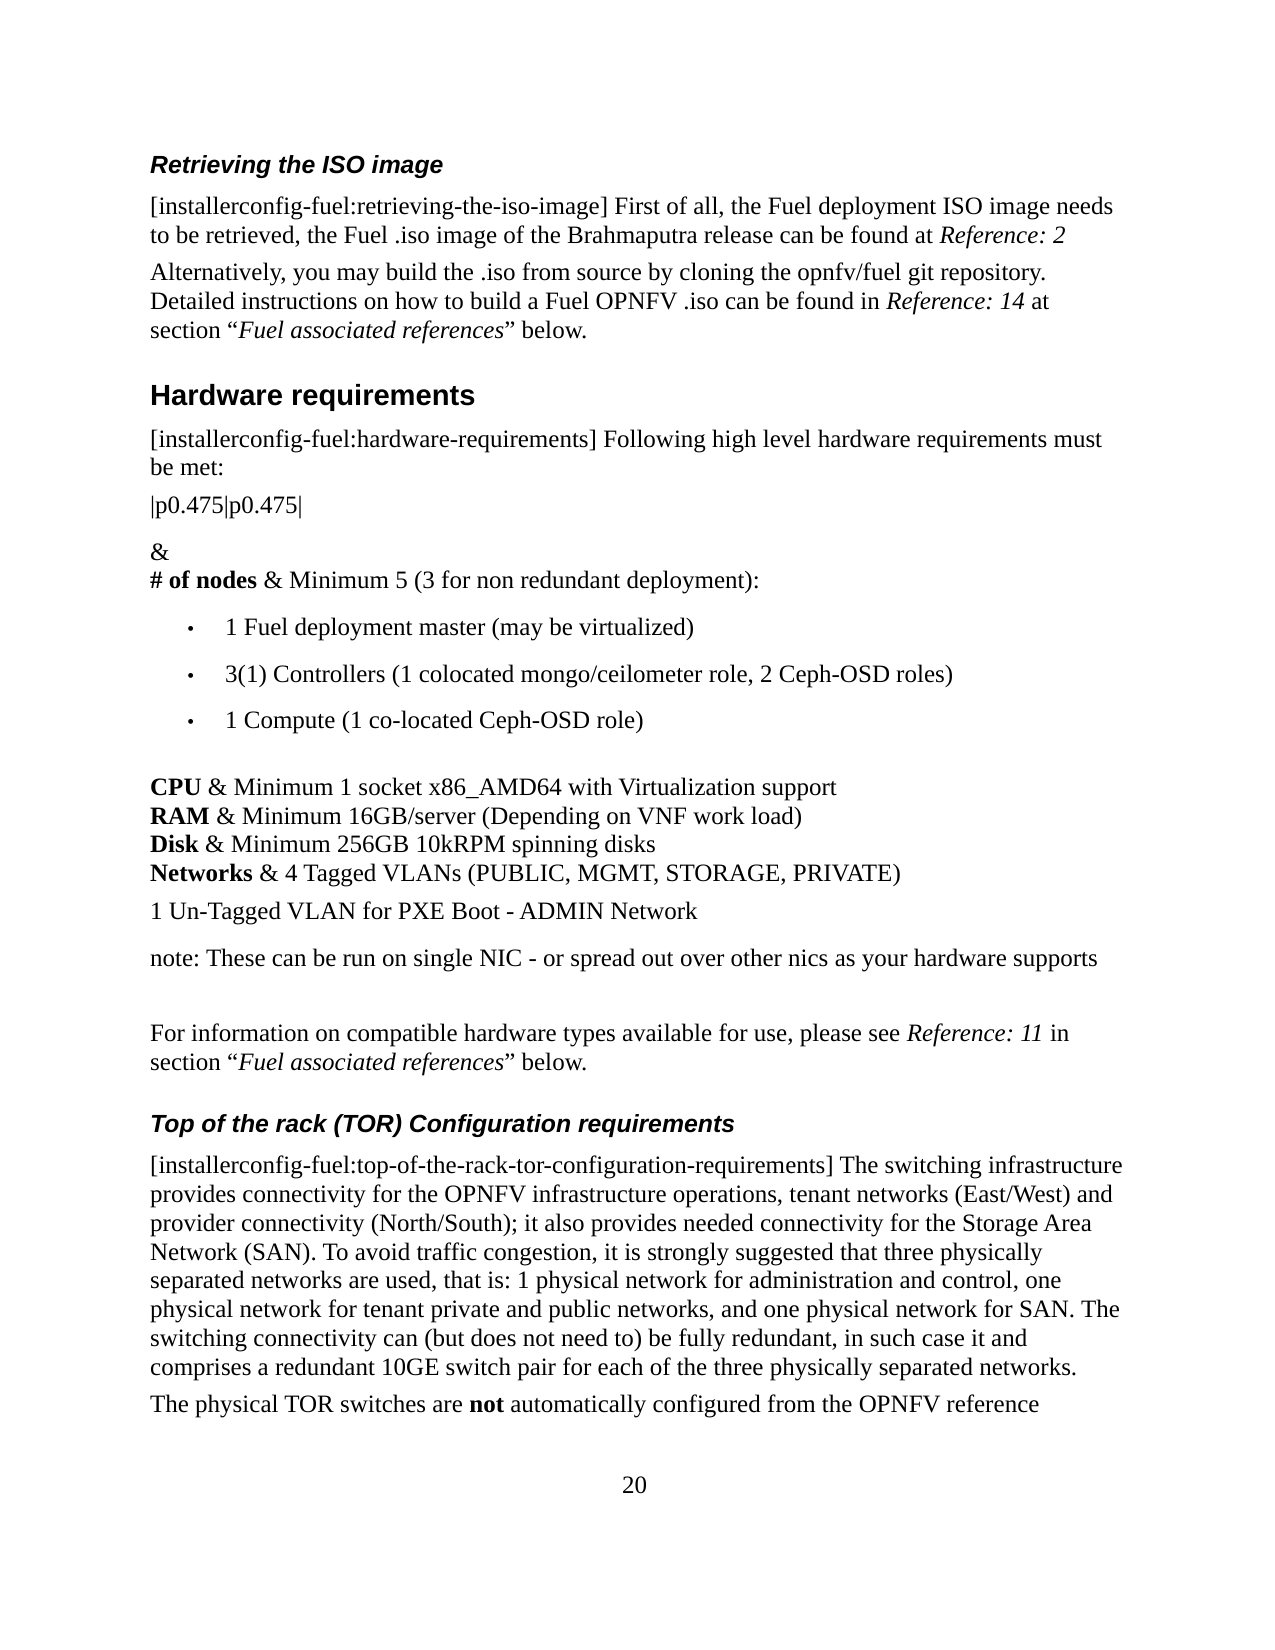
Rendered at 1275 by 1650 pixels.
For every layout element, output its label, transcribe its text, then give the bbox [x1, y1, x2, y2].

text CPU & Minimum 1 socket x86_AMD64 with Virtualization support RAM & Minimum 16GB/server (Depending on VNF work load) Disk & Minimum 256GB 10kRPM spinning disks Networks & 4 Tagged VLANs (PUBLIC, MGMT, STORAGE, PRIVATE) [150, 743, 1125, 887]
list 3(1) Controllers (1 colocated mongo/ceilometer role, 2 Ceph-OSD roles) [187, 659, 1125, 688]
text Alternatively, you may build the .iso from source by cloning the opnfv/fuel git repository. Detailed instructions on how to build a Fuel OPNFV .iso can be found in Reference: 14 at section “Fuel associated references” below. [150, 257, 1125, 344]
text [installerconfig-fuel:hardware-requirements] Following high level hardware requirements must be met: [150, 424, 1125, 481]
list 1 Compute (1 co-located Ceph-OSD role) [187, 706, 1125, 734]
subtitle Retrieving the ISO image [150, 150, 1125, 178]
text [installerconfig-fuel:top-of-the-rack-tor-configuration-requirements] The switching infrastructure provides connectivity for the OPNFV infrastructure operations, tenant networks (East/West) and provider connectivity (North/South); it also provides needed connectivity for the Storage Area Network (SAN). To avoid traffic congestion, it is strongly suggested that three physically separated networks are used, that is: 1 physical network for administration and control, one physical network for tenant private and public networks, and one physical network for SAN. The switching connectivity can (but does not need to) be fully redundant, in such case it and comprises a redundant 10GE switch pair for each of the three physically separated networks. [150, 1151, 1125, 1381]
text note: These can be run on single NIC - or spread out over other nics as your hardware supports [150, 943, 1125, 1000]
text 1 Un-Tagged VLAN for PXE Boot - ADMIN Network [150, 896, 1125, 925]
list 1 Fuel deployment master (may be virtualized) [187, 612, 1125, 641]
text |p0.475|p0.475| [150, 490, 1125, 519]
text & # of nodes & Minimum 5 (3 for non redundant deployment): [150, 537, 1125, 594]
text The physical TOR switches are not automatically configured from the OPNFV reference [150, 1389, 1125, 1418]
subtitle Top of the rack (TOR) Configuration requirements [150, 1109, 1125, 1138]
text [installerconfig-fuel:retrieving-the-iso-image] First of all, the Fuel deployment ISO image needs to be retrieved, the Fuel .iso image of the Brahmaputra release can be found at Reference: 2 [150, 191, 1125, 248]
text For information on compatible hardware types available for use, please see Reference: 11 in section “Fuel associated references” below. [150, 1018, 1125, 1076]
subtitle Hardware requirements [150, 378, 1125, 411]
